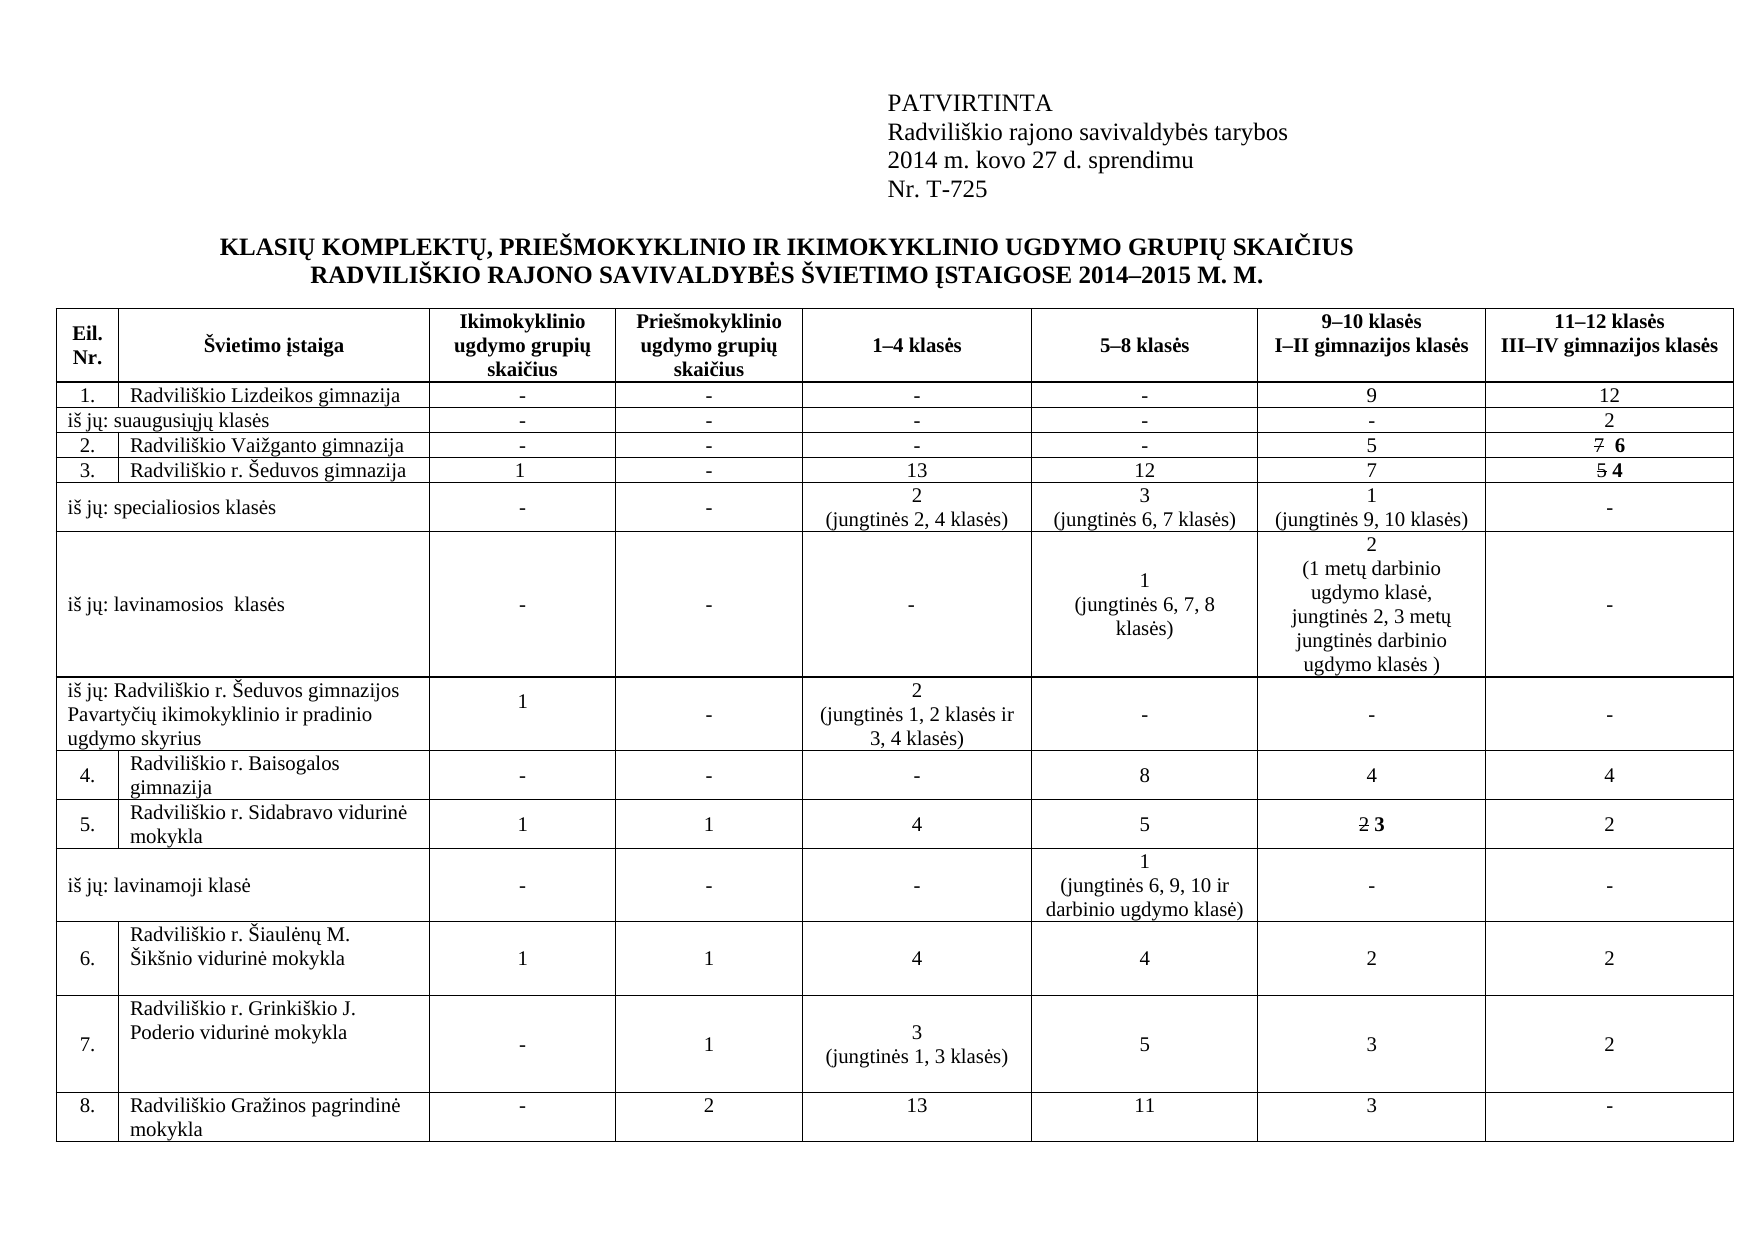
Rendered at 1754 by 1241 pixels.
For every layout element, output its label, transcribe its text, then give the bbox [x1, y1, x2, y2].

table_cell 8 [1032, 751, 1257, 799]
table_cell 11 [1032, 1093, 1257, 1141]
table_cell - [430, 383, 615, 407]
table_cell - [1032, 408, 1257, 432]
table_header 5–8 klasės [1032, 309, 1257, 381]
text KLASIŲ KOMPLEKTŲ, PRIEŠMOKYKLINIO IR IKIMOKYKLINIO UGDYMO GRUPIŲ SKAIČIUS [0, 232, 1686, 260]
table_cell - [616, 483, 802, 531]
table_cell - [430, 408, 615, 432]
table_cell 2 [1486, 996, 1733, 1092]
table_cell 5 4 [1486, 458, 1733, 482]
table_cell - [430, 849, 615, 921]
table_cell 2 [1258, 922, 1485, 994]
table_cell 5. [57, 800, 118, 848]
table_cell 1 [430, 678, 615, 750]
table_cell iš jų: specialiosios klasės [57, 483, 429, 531]
table_cell Radviliškio Lizdeikos gimnazija [119, 383, 429, 407]
table_cell 4 [1032, 922, 1257, 994]
table_cell 1 [430, 800, 615, 848]
table_cell 1. [57, 383, 118, 407]
table_cell - [1258, 678, 1485, 750]
table_cell 5 [1258, 433, 1485, 457]
table_cell - [616, 383, 802, 407]
table_cell - [616, 751, 802, 799]
table_cell 1 [430, 458, 615, 482]
table_cell - [1258, 408, 1485, 432]
table_cell 2. [57, 433, 118, 457]
table_cell - [1486, 532, 1733, 676]
table_cell 1 (jungtinės 6, 9, 10 ir darbinio ugdymo klasė) [1032, 849, 1257, 921]
table_cell Radviliškio r. Šiaulėnų M. Šikšnio vidurinė mokykla [119, 922, 429, 994]
table_cell - [1486, 1093, 1733, 1141]
table_cell 6. [57, 922, 118, 994]
text Nr. T-725 [887, 174, 1711, 203]
table_cell 1 [616, 996, 802, 1092]
table_cell - [616, 433, 802, 457]
table_header Ikimokyklinio ugdymo grupių skaičius [430, 309, 615, 381]
table_cell - [1032, 678, 1257, 750]
table_cell 2 (1 metų darbinio ugdymo klasė, jungtinės 2, 3 metų jungtinės darbinio ugdymo klasės ) [1258, 532, 1485, 676]
table_cell 2 [616, 1093, 802, 1141]
table_cell 1 [616, 800, 802, 848]
table_cell Radviliškio Vaižganto gimnazija [119, 433, 429, 457]
table_cell 12 [1486, 383, 1733, 407]
table_cell - [430, 532, 615, 676]
table_cell 12 [1032, 458, 1257, 482]
table_cell 3 (jungtinės 1, 3 klasės) [803, 996, 1031, 1092]
table_header 11–12 klasės III–IV gimnazijos klasės [1486, 309, 1733, 381]
table_cell 1 [616, 922, 802, 994]
table_cell - [1486, 678, 1733, 750]
table_cell - [430, 1093, 615, 1141]
table_cell iš jų: lavinamosios klasės [57, 532, 429, 676]
table_cell 1 (jungtinės 9, 10 klasės) [1258, 483, 1485, 531]
table_cell Radviliškio r. Baisogalos gimnazija [119, 751, 429, 799]
table_header 9–10 klasės I–II gimnazijos klasės [1258, 309, 1485, 381]
table_cell 2 [1486, 800, 1733, 848]
table_cell - [803, 849, 1031, 921]
table_cell - [616, 408, 802, 432]
table_cell 4 [803, 922, 1031, 994]
table_cell iš jų: suaugusiųjų klasės [57, 408, 429, 432]
table_cell 7 6 [1486, 433, 1733, 457]
table_cell 13 [803, 458, 1031, 482]
table_cell - [1486, 483, 1733, 531]
table_cell 2 [1486, 922, 1733, 994]
table_header Švietimo įstaiga [119, 309, 429, 381]
table_cell 2 [1486, 408, 1733, 432]
table_cell - [803, 433, 1031, 457]
table_cell - [430, 483, 615, 531]
table_cell - [1032, 433, 1257, 457]
table_cell 4 [1486, 751, 1733, 799]
table_cell 4. [57, 751, 118, 799]
table_cell 7 [1258, 458, 1485, 482]
table_cell - [616, 532, 802, 676]
text 2014 m. kovo 27 d. sprendimu [887, 145, 1711, 174]
table_cell - [1486, 849, 1733, 921]
table_cell 5 [1032, 996, 1257, 1092]
table_cell Radviliškio r. Šeduvos gimnazija [119, 458, 429, 482]
table_cell 2 (jungtinės 2, 4 klasės) [803, 483, 1031, 531]
table_cell Radviliškio r. Grinkiškio J. Poderio vidurinė mokykla [119, 996, 429, 1092]
table_cell iš jų: lavinamoji klasė [57, 849, 429, 921]
table_cell 3 [1258, 1093, 1485, 1141]
table_cell - [616, 849, 802, 921]
table_cell 2 3 [1258, 800, 1485, 848]
table_cell 13 [803, 1093, 1031, 1141]
table_cell 3 (jungtinės 6, 7 klasės) [1032, 483, 1257, 531]
table_cell - [1258, 849, 1485, 921]
table_cell - [430, 996, 615, 1092]
table_cell iš jų: Radviliškio r. Šeduvos gimnazijos Pavartyčių ikimokyklinio ir pradinio ugdymo skyrius [57, 678, 429, 750]
table_header Priešmokyklinio ugdymo grupių skaičius [616, 309, 802, 381]
table_cell - [803, 751, 1031, 799]
table_cell - [616, 678, 802, 750]
text RADVILIŠKIO RAJONO SAVIVALDYBĖS ŠVIETIMO ĮSTAIGOSE 2014–2015 M. M. [0, 260, 1686, 289]
table_cell - [1032, 383, 1257, 407]
table_cell Radviliškio Gražinos pagrindinė mokykla [119, 1093, 429, 1141]
table_cell 8. [57, 1093, 118, 1141]
table_cell - [803, 532, 1031, 676]
text PATVIRTINTA [887, 88, 1711, 117]
table_cell - [430, 433, 615, 457]
table_cell - [803, 383, 1031, 407]
table_cell - [616, 458, 802, 482]
table_header 1–4 klasės [803, 309, 1031, 381]
table_cell 4 [1258, 751, 1485, 799]
table_cell Radviliškio r. Sidabravo vidurinė mokykla [119, 800, 429, 848]
table_cell 1 [430, 922, 615, 994]
table_cell 5 [1032, 800, 1257, 848]
table_cell - [803, 408, 1031, 432]
table_cell - [430, 751, 615, 799]
table_cell 1 (jungtinės 6, 7, 8 klasės) [1032, 532, 1257, 676]
table_cell 2 (jungtinės 1, 2 klasės ir 3, 4 klasės) [803, 678, 1031, 750]
text Radviliškio rajono savivaldybės tarybos [887, 117, 1711, 145]
table_cell 3 [1258, 996, 1485, 1092]
table_cell 4 [803, 800, 1031, 848]
table_cell 7. [57, 996, 118, 1092]
table_cell 9 [1258, 383, 1485, 407]
table_header Eil. Nr. [57, 309, 118, 381]
table_cell 3. [57, 458, 118, 482]
